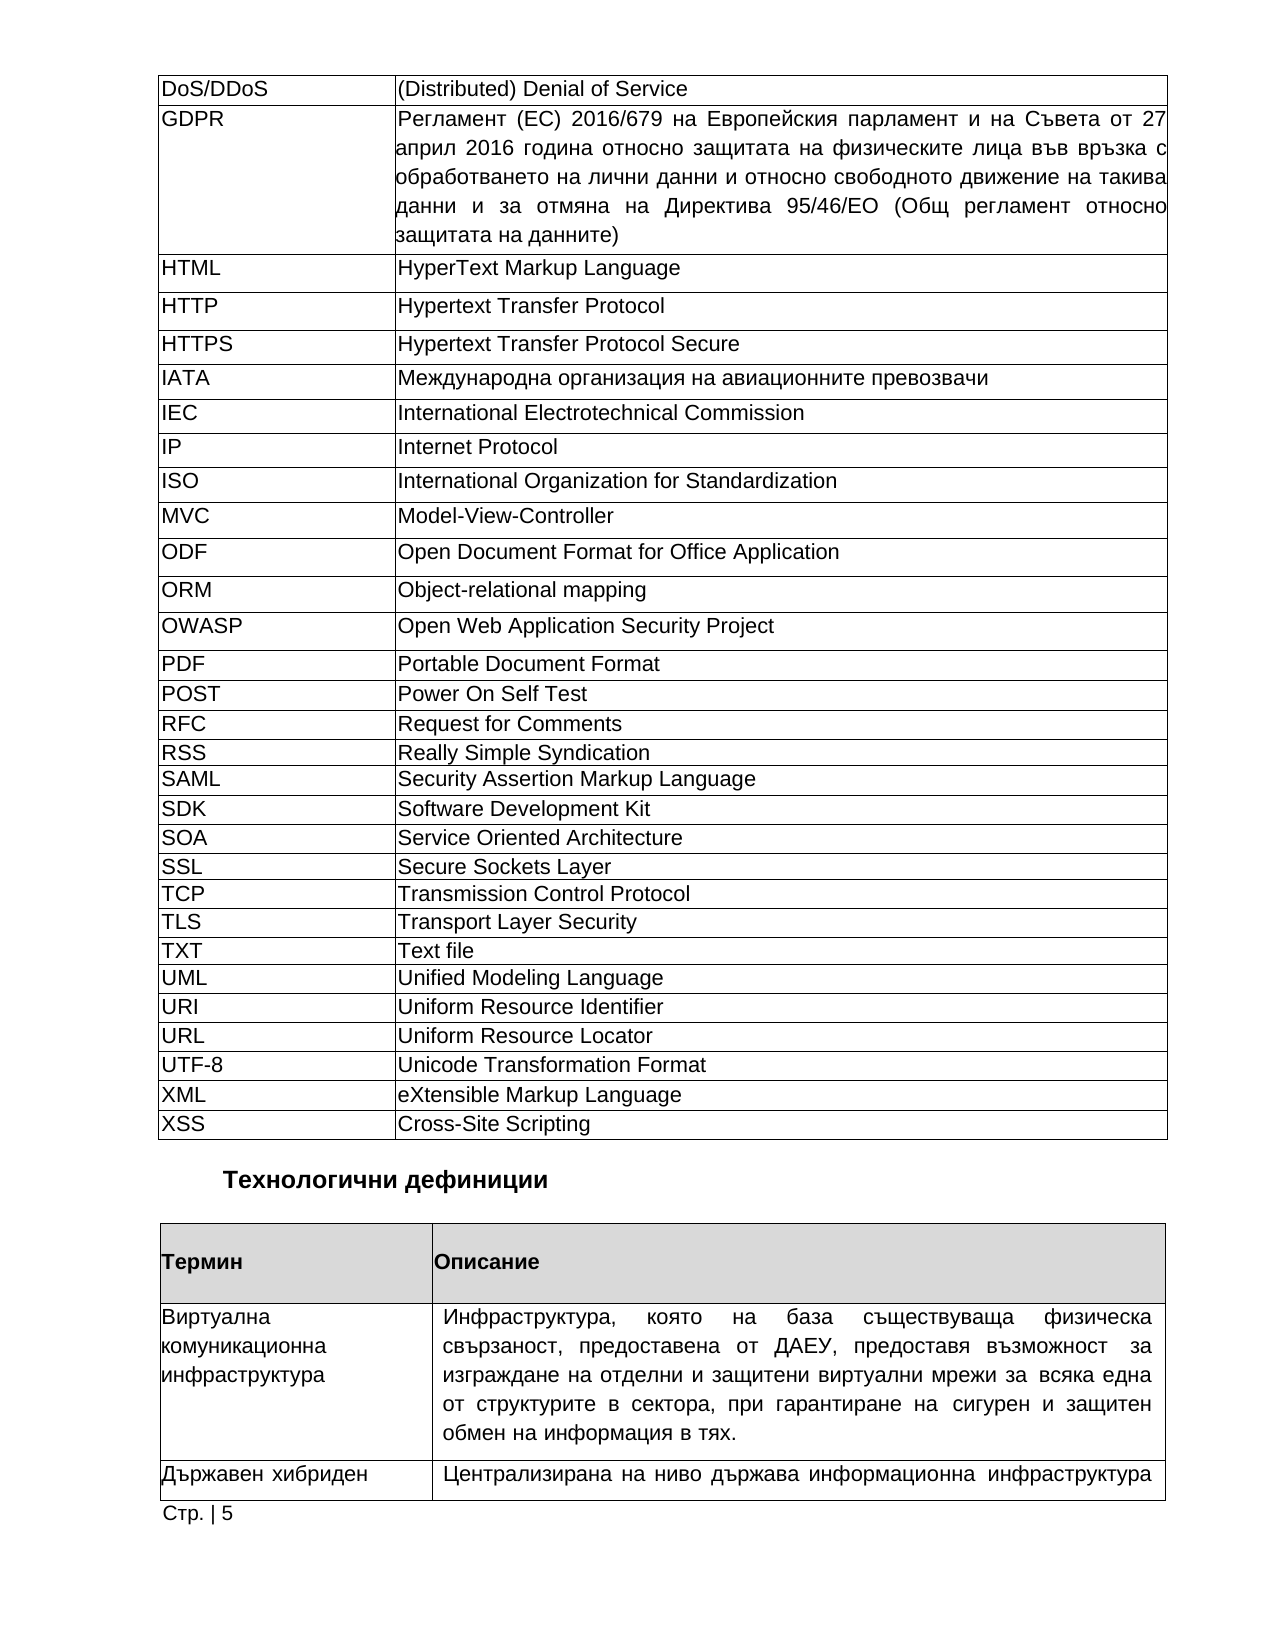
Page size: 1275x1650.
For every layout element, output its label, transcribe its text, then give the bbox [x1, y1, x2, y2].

table_cell TXT [159, 938, 395, 964]
table_cell RSS [159, 740, 395, 765]
table_cell (Distributed) Denial of Service [396, 76, 1167, 105]
table_header Описание [433, 1224, 1165, 1303]
table_cell Unified Modeling Language [396, 965, 1167, 993]
table_cell DoS/DDoS [159, 76, 395, 105]
table_cell Open Document Format for Office Application [396, 539, 1167, 576]
table_cell Secure Sockets Layer [396, 854, 1167, 879]
table_cell SAML [159, 766, 395, 795]
table_cell Cross-Site Scripting [396, 1111, 1167, 1139]
table_cell XSS [159, 1111, 395, 1139]
table_cell HTTP [159, 293, 395, 330]
table_cell ODF [159, 539, 395, 576]
table_cell International Organization for Standardization [396, 468, 1167, 502]
table_cell MVC [159, 503, 395, 538]
table_cell Transmission Control Protocol [396, 880, 1167, 908]
table_cell Object-relational mapping [396, 577, 1167, 612]
table_cell Централизирана на ниво държава информационна инфраструктура [433, 1461, 1165, 1500]
table_cell SSL [159, 854, 395, 879]
table_cell Uniform Resource Locator [396, 1023, 1167, 1051]
table_cell GDPR [159, 106, 395, 253]
table_cell Internet Protocol [396, 434, 1167, 467]
table_cell ISO [159, 468, 395, 502]
table_cell IP [159, 434, 395, 467]
table_cell Portable Document Format [396, 651, 1167, 680]
subtitle Технологични дефиниции [148, 1165, 1127, 1193]
table_cell TLS [159, 909, 395, 937]
table_cell SDK [159, 796, 395, 824]
table_cell Transport Layer Security [396, 909, 1167, 937]
table_cell Service Oriented Architecture [396, 825, 1167, 852]
table_cell URI [159, 994, 395, 1022]
table_cell ORM [159, 577, 395, 612]
table_cell HTTPS [159, 331, 395, 364]
table_cell Виртуална комуникационна инфраструктура [161, 1304, 432, 1459]
table_cell SOA [159, 825, 395, 852]
table_cell UTF-8 [159, 1052, 395, 1080]
table_cell Power On Self Test [396, 681, 1167, 710]
table_cell IEC [159, 400, 395, 433]
table_cell Really Simple Syndication [396, 740, 1167, 765]
table_header Термин [161, 1224, 432, 1303]
table_cell OWASP [159, 613, 395, 650]
table_cell Държавен хибриден [161, 1461, 432, 1500]
table_cell PDF [159, 651, 395, 680]
table_cell Uniform Resource Identifier [396, 994, 1167, 1022]
table_cell URL [159, 1023, 395, 1051]
table_cell Международна организация на авиационните превозвачи [396, 365, 1167, 398]
table_cell Text file [396, 938, 1167, 964]
table_cell HTML [159, 255, 395, 292]
table_cell TCP [159, 880, 395, 908]
table_cell eXtensible Markup Language [396, 1081, 1167, 1109]
table_cell POST [159, 681, 395, 710]
table_cell Hypertext Transfer Protocol Secure [396, 331, 1167, 364]
table_cell Инфраструктура, която на база съществуваща физическа свързаност, предоставена от ДАЕУ, предоставя възможност за изграждане на отделни и защитени виртуални мрежи за всяка една от структурите в сектора, при гарантиране на сигурен и защитен обмен на информация в тях. [433, 1304, 1165, 1459]
table_cell Open Web Application Security Project [396, 613, 1167, 650]
table_cell Регламент (ЕС) 2016/679 на Европейския парламент и на Съвета от 27 април 2016 година относно защитата на физическите лица във връзка с обработването на лични данни и относно свободното движение на такива данни и за отмяна на Директива 95/46/EО (Общ регламент относно защитата на данните) [396, 106, 1167, 253]
table_cell RFC [159, 711, 395, 738]
table_cell UML [159, 965, 395, 993]
table_cell Hypertext Transfer Protocol [396, 293, 1167, 330]
table_cell XML [159, 1081, 395, 1109]
table_cell IATA [159, 365, 395, 398]
table_cell Software Development Kit [396, 796, 1167, 824]
table_cell Unicode Transformation Format [396, 1052, 1167, 1080]
table_cell International Electrotechnical Commission [396, 400, 1167, 433]
table_cell Security Assertion Markup Language [396, 766, 1167, 795]
table_cell HyperText Markup Language [396, 255, 1167, 292]
table_cell Model-View-Controller [396, 503, 1167, 538]
table_cell Request for Comments [396, 711, 1167, 738]
